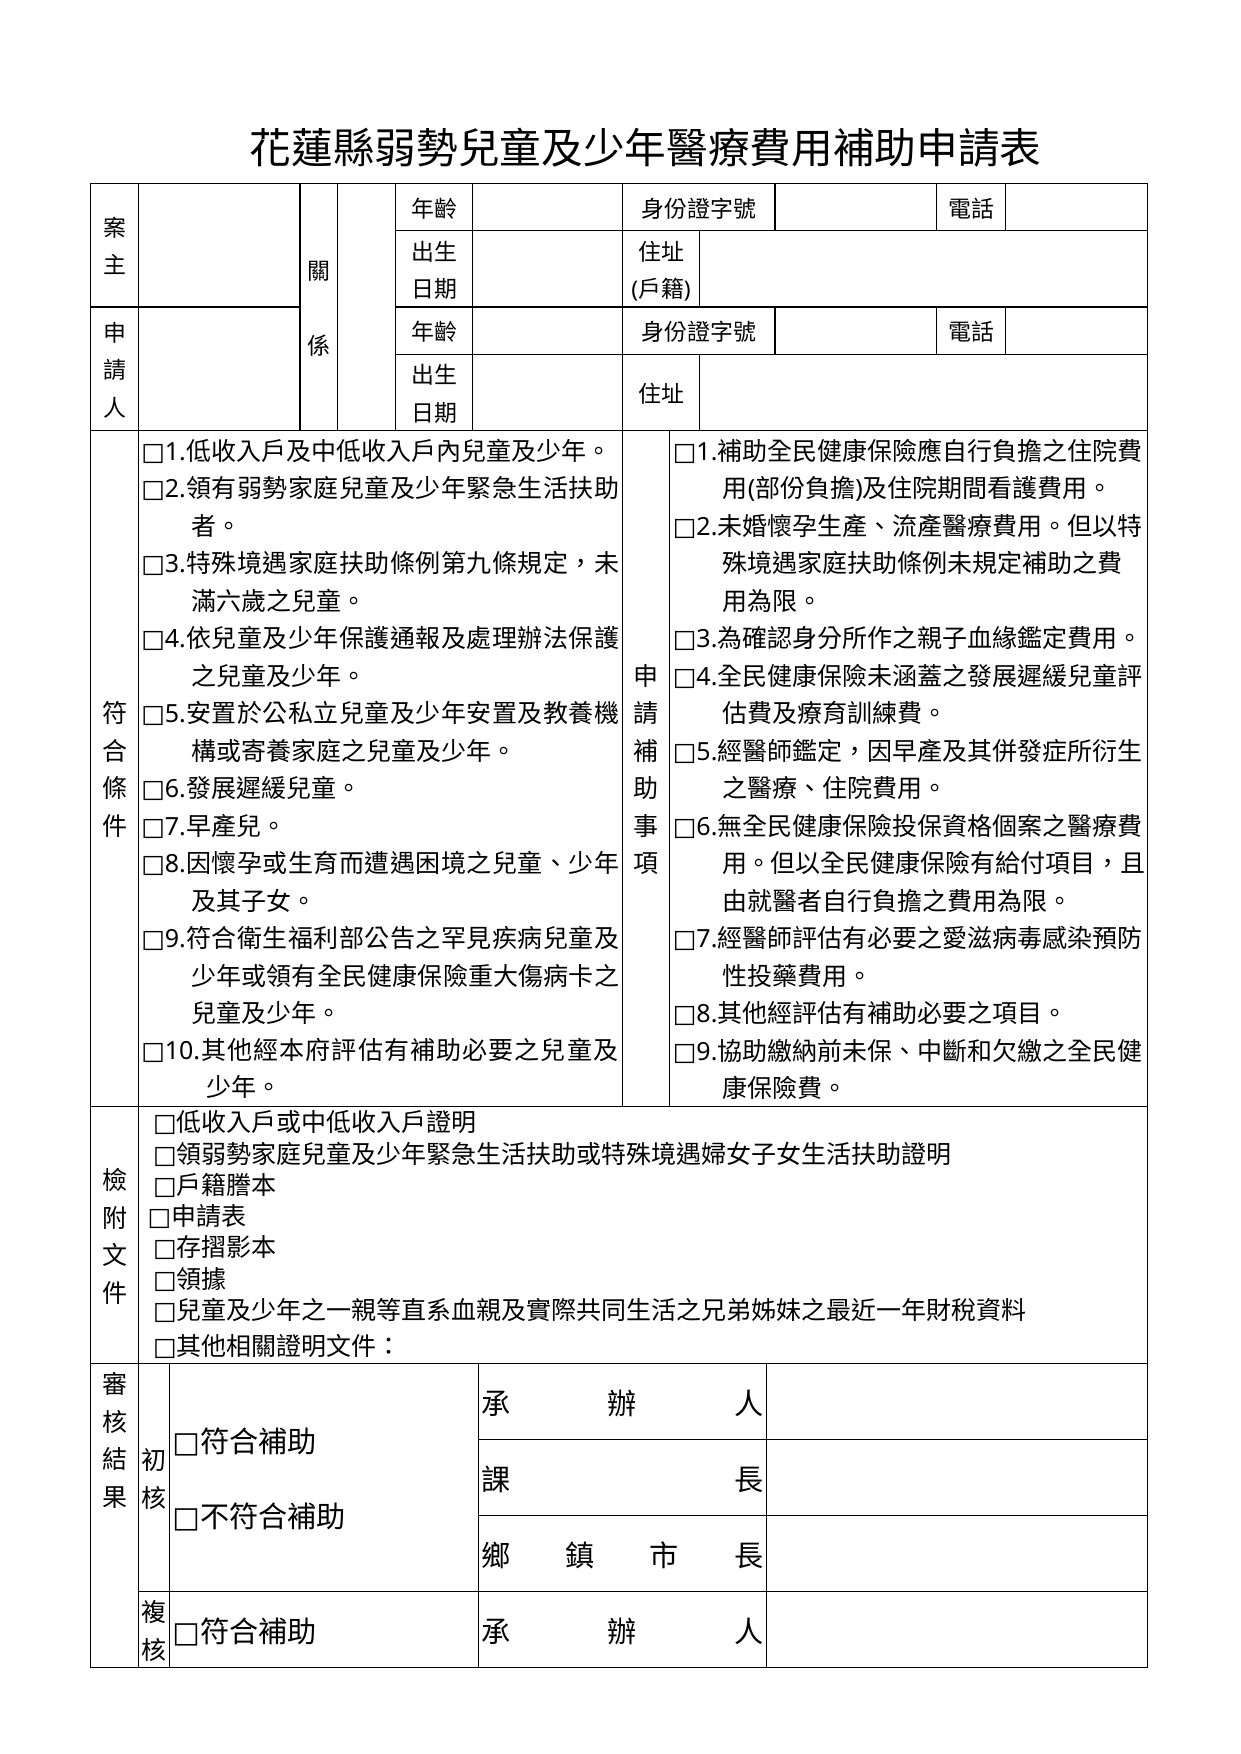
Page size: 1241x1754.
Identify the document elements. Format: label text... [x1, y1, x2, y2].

table_cell [700, 231, 1147, 306]
table_cell 承辦人 [479, 1364, 766, 1439]
table_cell [139, 308, 299, 430]
table_cell 課長 [479, 1440, 766, 1515]
table_cell 身份證字號 [623, 308, 774, 354]
table_cell 申請補助事項 [623, 431, 669, 1106]
table_cell 案主 [91, 184, 138, 306]
table_cell 電話 [937, 308, 1005, 354]
table_cell 關 係 [301, 184, 337, 430]
table_cell □1.低收入戶及中低收入戶內兒童及少年。 □2.領有弱勢家庭兒童及少年緊急生活扶助者。 □3.特殊境遇家庭扶助條例第九條規定，未滿六歲之兒童。 □4.依兒童及少年保護通報及處理辦法保護之兒童及少年。 □5.安置於公私立兒童及少年安置及教養機構或寄養家庭之兒童及少年。 □6.發展遲緩兒童。 □7.早產兒。 □8.因懷孕或生育而遭遇困境之兒童、少年及其子女。 □9.符合衛生福利部公告之罕見疾病兒童及少年或領有全民健康保險重大傷病卡之兒童及少年。 □10.其他經本府評估有補助必要之兒童及少年。 [139, 431, 622, 1106]
table_cell 年齡 [396, 308, 472, 354]
table_cell 身份證字號 [623, 184, 774, 230]
table_cell 審核結果 [91, 1364, 138, 1667]
table_cell 符合條件 [91, 431, 138, 1106]
table_cell [473, 184, 622, 230]
table_cell [767, 1516, 1147, 1591]
table_cell [338, 184, 395, 430]
table_cell [473, 355, 622, 430]
table_cell [473, 231, 622, 306]
table_cell 出生 日期 [396, 231, 472, 306]
table_cell [473, 308, 622, 354]
table_cell [776, 184, 936, 230]
table_cell □1.補助全民健康保險應自行負擔之住院費用(部份負擔)及住院期間看護費用。 □2.未婚懷孕生產、流產醫療費用。但以特殊境遇家庭扶助條例未規定補助之費用為限。 □3.為確認身分所作之親子血緣鑑定費用。 □4.全民健康保險未涵蓋之發展遲緩兒童評估費及療育訓練費。 □5.經醫師鑑定，因早產及其併發症所衍生之醫療、住院費用。 □6.無全民健康保險投保資格個案之醫療費用。但以全民健康保險有給付項目，且由就醫者自行負擔之費用為限。 □7.經醫師評估有必要之愛滋病毒感染預防性投藥費用。 □8.其他經評估有補助必要之項目。 □9.協助繳納前未保、中斷和欠繳之全民健康保險費。 [670, 431, 1147, 1106]
table_cell [776, 308, 936, 354]
table_cell 電話 [937, 184, 1005, 230]
table_cell 住址 [623, 355, 699, 430]
table_cell [767, 1592, 1147, 1667]
table_cell [1006, 184, 1147, 230]
table_cell [139, 184, 299, 306]
table_cell 承辦人 [479, 1592, 766, 1667]
table_cell 初核 [139, 1364, 169, 1591]
table_cell 住址(戶籍) [623, 231, 699, 306]
table_cell □低收入戶或中低收入戶證明 □領弱勢家庭兒童及少年緊急生活扶助或特殊境遇婦女子女生活扶助證明 □戶籍謄本 □申請表 □存摺影本 □領據 □兒童及少年之一親等直系血親及實際共同生活之兄弟姊妹之最近一年財稅資料 □其他相關證明文件： [139, 1107, 1147, 1363]
table_header 花蓮縣弱勢兒童及少年醫療費用補助申請表 [91, 108, 1147, 183]
table_cell 年齡 [396, 184, 472, 230]
table_cell [700, 355, 1147, 430]
table_cell □符合補助 □不符合補助 [170, 1364, 478, 1591]
table_cell 檢附文件 [91, 1107, 138, 1363]
table_cell □符合補助 [170, 1592, 478, 1667]
table_cell 鄉鎮市長 [479, 1516, 766, 1591]
table_cell 出生 日期 [396, 355, 472, 430]
table_cell [767, 1364, 1147, 1439]
table_cell [767, 1440, 1147, 1515]
table_cell 複核 [139, 1592, 169, 1667]
table_cell [1006, 308, 1147, 354]
table_cell 申 請 人 [91, 308, 138, 430]
